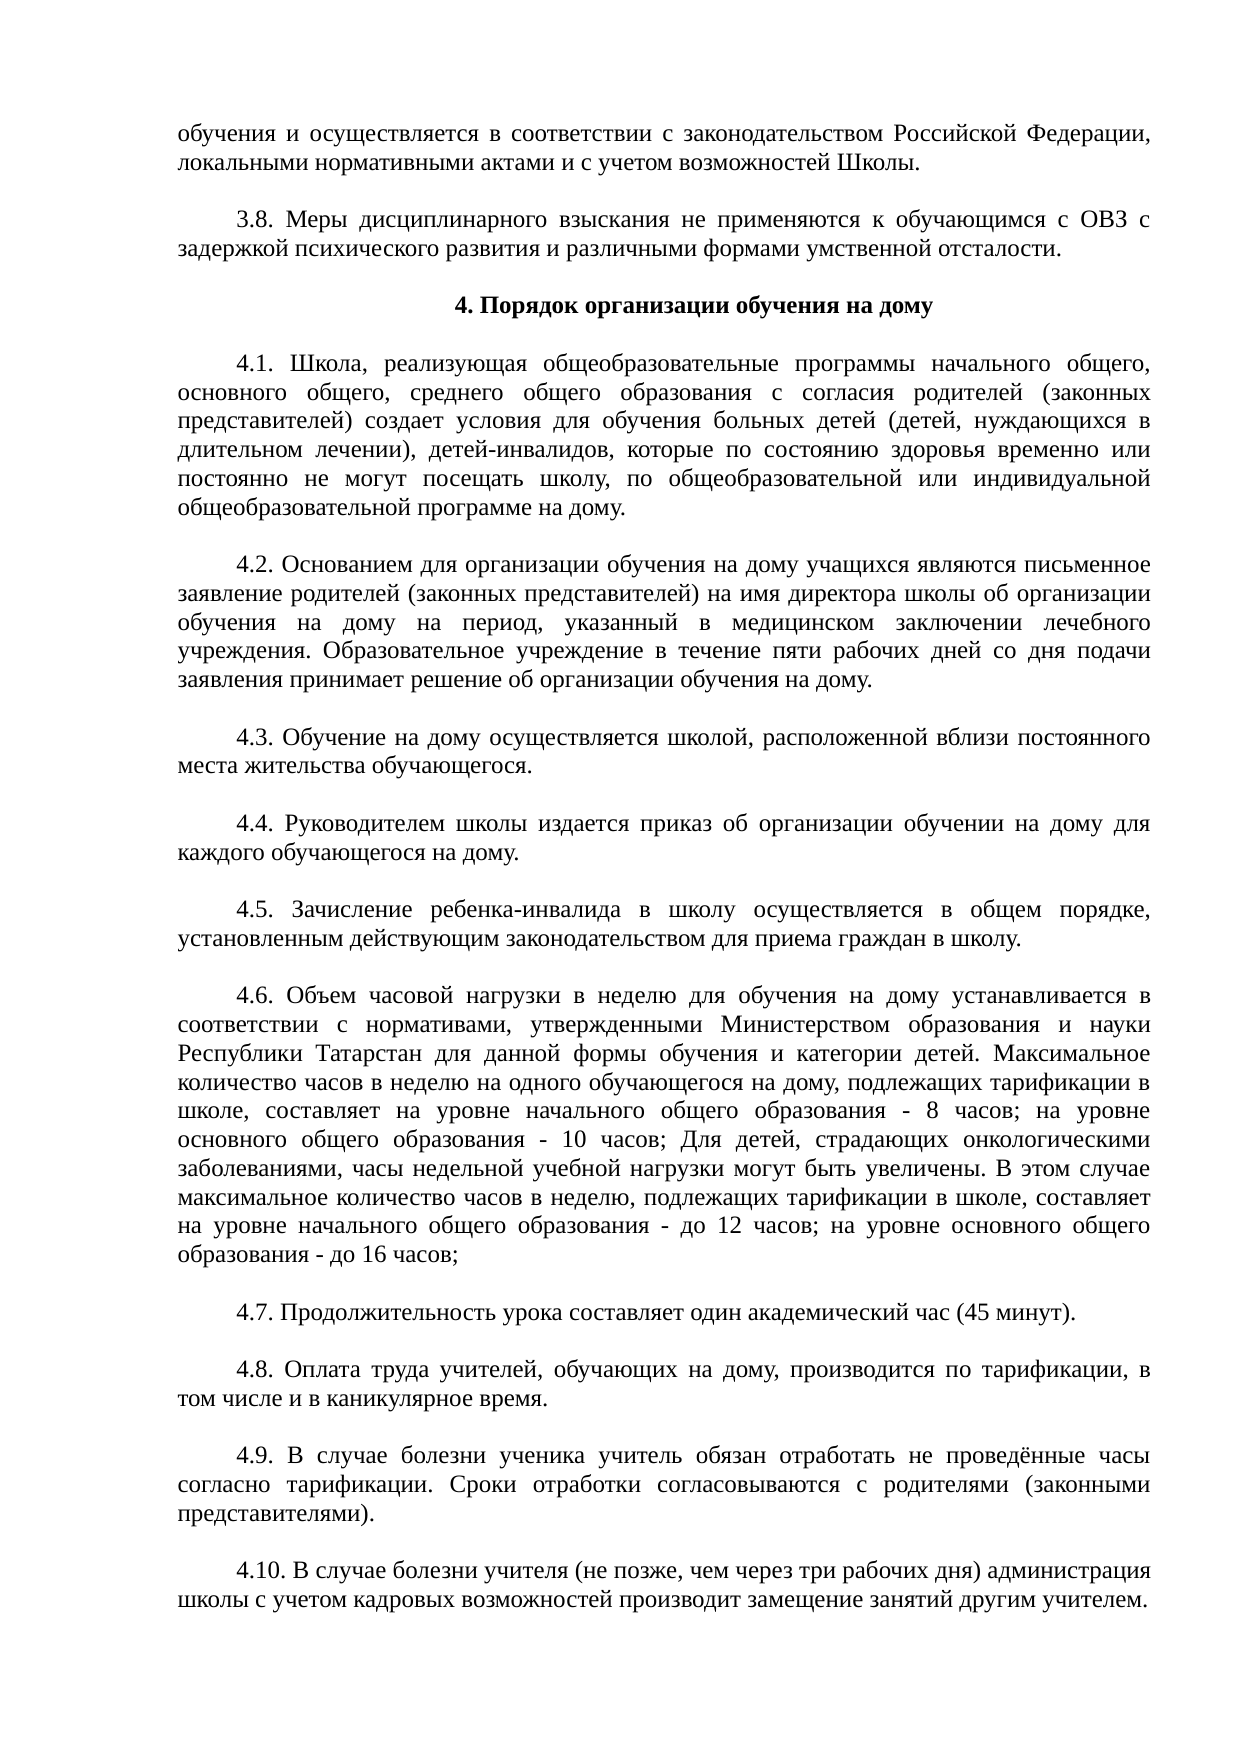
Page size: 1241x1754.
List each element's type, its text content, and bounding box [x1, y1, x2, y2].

text 4.5. Зачисление ребенка-инвалида в школу осуществляется в общем порядке, установленным действующим законодательством для приема граждан в школу. [177, 894, 1152, 952]
text 4. Порядок организации обучения на дому [177, 291, 1152, 319]
text 4.7. Продолжительность урока составляет один академический час (45 минут). [177, 1297, 1152, 1326]
text 4.6. Объем часовой нагрузки в неделю для обучения на дому устанавливается в соответствии с нормативами, утвержденными Министерством образования и науки Республики Татарстан для данной формы обучения и категории детей. Максимальное количество часов в неделю на одного обучающегося на дому, подлежащих тарификации в школе, составляет на уровне начального общего образования - 8 часов; на уровне основного общего образования - 10 часов; Для детей, страдающих онкологическими заболеваниями, часы недельной учебной нагрузки могут быть увеличены. В этом случае максимальное количество часов в неделю, подлежащих тарификации в школе, составляет на уровне начального общего образования - до 12 часов; на уровне основного общего образования - до 16 часов; [177, 981, 1152, 1268]
text 4.3. Обучение на дому осуществляется школой, расположенной вблизи постоянного места жительства обучающегося. [177, 722, 1152, 779]
text 4.1. Школа, реализующая общеобразовательные программы начального общего, основного общего, среднего общего образования с согласия родителей (законных представителей) создает условия для обучения больных детей (детей, нуждающихся в длительном лечении), детей-инвалидов, которые по состоянию здоровья временно или постоянно не могут посещать школу, по общеобразовательной или индивидуальной общеобразовательной программе на дому. [177, 348, 1152, 521]
text 4.10. В случае болезни учителя (не позже, чем через три рабочих дня) администрация школы с учетом кадровых возможностей производит замещение занятий другим учителем. [177, 1556, 1152, 1613]
text 4.4. Руководителем школы издается приказ об организации обучении на дому для каждого обучающегося на дому. [177, 808, 1152, 866]
text обучения и осуществляется в соответствии с законодательством Российской Федерации, локальными нормативными актами и с учетом возможностей Школы. [177, 118, 1152, 176]
text 4.9. В случае болезни ученика учитель обязан отработать не проведённые часы согласно тарификации. Сроки отработки согласовываются с родителями (законными представителями). [177, 1441, 1152, 1527]
text 3.8. Меры дисциплинарного взыскания не применяются к обучающимся с ОВЗ с задержкой психического развития и различными формами умственной отсталости. [177, 204, 1152, 262]
text 4.2. Основанием для организации обучения на дому учащихся являются письменное заявление родителей (законных представителей) на имя директора школы об организации обучения на дому на период, указанный в медицинском заключении лечебного учреждения. Образовательное учреждение в течение пяти рабочих дней со дня подачи заявления принимает решение об организации обучения на дому. [177, 549, 1152, 693]
text 4.8. Оплата труда учителей, обучающих на дому, производится по тарификации, в том числе и в каникулярное время. [177, 1354, 1152, 1412]
